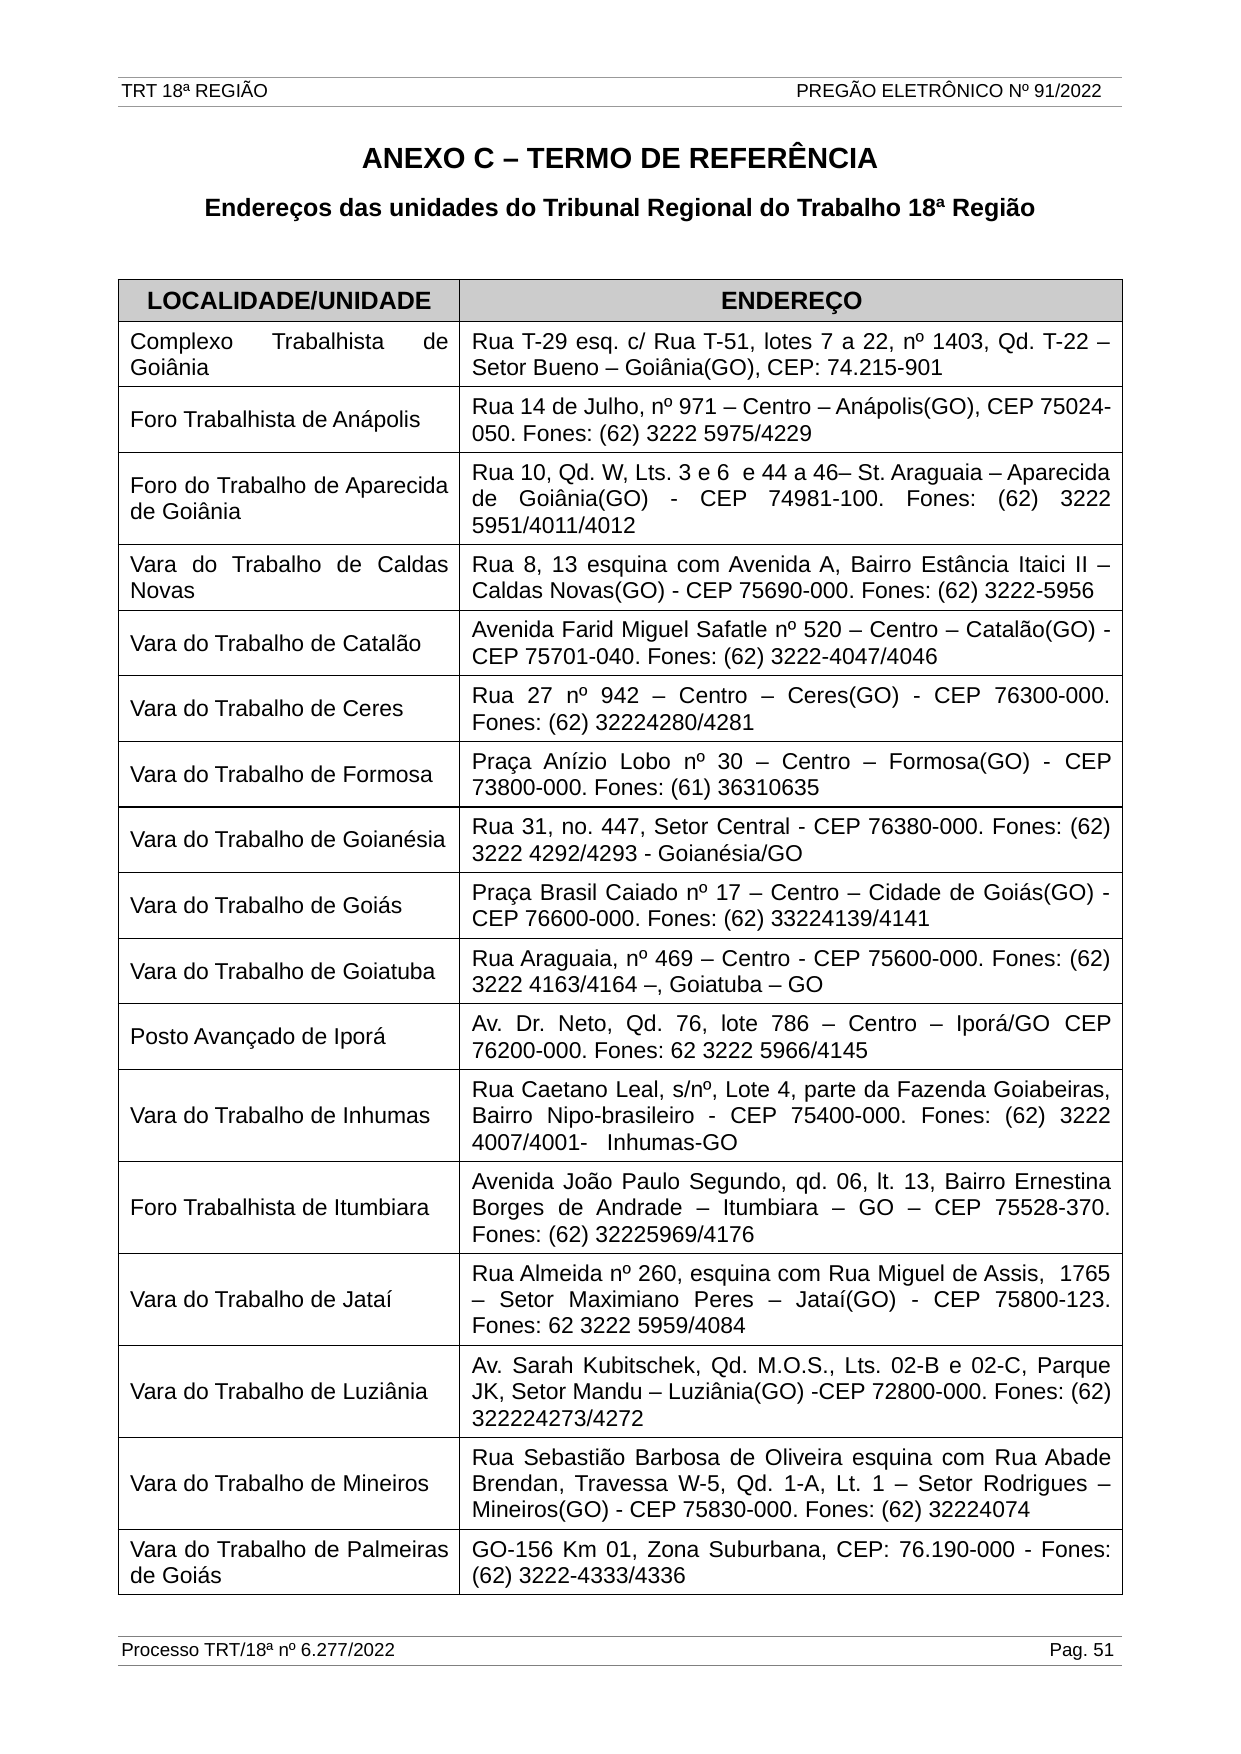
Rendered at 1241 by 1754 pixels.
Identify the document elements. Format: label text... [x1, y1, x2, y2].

table_cell Vara do Trabalho de Goianésia [119, 808, 459, 872]
table_cell Rua Almeida nº 260, esquina com Rua Miguel de Assis, 1765 – Setor Maximiano Peres – Jataí(GO) - CEP 75800-123. Fones: 62 3222 5959/4084 [460, 1254, 1122, 1345]
table_header LOCALIDADE/UNIDADE [119, 280, 459, 321]
table_cell Foro do Trabalho de Aparecida de Goiânia [119, 453, 459, 544]
table_cell Rua 27 nº 942 – Centro – Ceres(GO) - CEP 76300-000. Fones: (62) 32224280/4281 [460, 676, 1122, 741]
table_cell Vara do Trabalho de Catalão [119, 611, 459, 675]
table_cell Rua 31, no. 447, Setor Central - CEP 76380-000. Fones: (62) 3222 4292/4293 - Goianésia/GO [460, 808, 1122, 872]
table_cell Vara do Trabalho de Goiatuba [119, 939, 459, 1003]
table_cell Vara do Trabalho de Goiás [119, 873, 459, 938]
table_cell Avenida João Paulo Segundo, qd. 06, lt. 13, Bairro Ernestina Borges de Andrade – Itumbiara – GO – CEP 75528-370. Fones: (62) 32225969/4176 [460, 1162, 1122, 1253]
table_cell Complexo Trabalhista de Goiânia [119, 322, 459, 386]
table_cell Vara do Trabalho de Jataí [119, 1254, 459, 1345]
table_cell Rua Sebastião Barbosa de Oliveira esquina com Rua Abade Brendan, Travessa W-5, Qd. 1-A, Lt. 1 – Setor Rodrigues – Mineiros(GO) - CEP 75830-000. Fones: (62) 32224074 [460, 1438, 1122, 1529]
table_cell Foro Trabalhista de Anápolis [119, 387, 459, 452]
table_cell Rua 8, 13 esquina com Avenida A, Bairro Estância Itaici II – Caldas Novas(GO) - CEP 75690-000. Fones: (62) 3222-5956 [460, 545, 1122, 609]
table_cell Vara do Trabalho de Luziânia [119, 1346, 459, 1437]
table_cell Rua T-29 esq. c/ Rua T-51, lotes 7 a 22, nº 1403, Qd. T-22 – Setor Bueno – Goiânia(GO), CEP: 74.215-901 [460, 322, 1122, 386]
table_cell Vara do Trabalho de Ceres [119, 676, 459, 741]
table_cell Av. Sarah Kubitschek, Qd. M.O.S., Lts. 02-B e 02-C, Parque JK, Setor Mandu – Luziânia(GO) -CEP 72800-000. Fones: (62) 322224273/4272 [460, 1346, 1122, 1437]
table_cell Rua Caetano Leal, s/nº, Lote 4, parte da Fazenda Goiabeiras, Bairro Nipo-brasileiro - CEP 75400-000. Fones: (62) 3222 4007/4001- Inhumas-GO [460, 1070, 1122, 1161]
table_cell Vara do Trabalho de Caldas Novas [119, 545, 459, 609]
table_header ENDEREÇO [460, 280, 1122, 321]
table_cell Praça Anízio Lobo nº 30 – Centro – Formosa(GO) - CEP 73800-000. Fones: (61) 36310635 [460, 742, 1122, 806]
table_cell Praça Brasil Caiado nº 17 – Centro – Cidade de Goiás(GO) - CEP 76600-000. Fones: (62) 33224139/4141 [460, 873, 1122, 938]
table_cell Vara do Trabalho de Inhumas [119, 1070, 459, 1161]
table_cell GO-156 Km 01, Zona Suburbana, CEP: 76.190-000 - Fones: (62) 3222-4333/4336 [460, 1530, 1122, 1594]
table_cell Avenida Farid Miguel Safatle nº 520 – Centro – Catalão(GO) - CEP 75701-040. Fones: (62) 3222-4047/4046 [460, 611, 1122, 675]
table_cell Vara do Trabalho de Formosa [119, 742, 459, 806]
text ANEXO C – TERMO DE REFERÊNCIA [118, 141, 1122, 175]
table_cell Vara do Trabalho de Palmeiras de Goiás [119, 1530, 459, 1594]
table_cell Rua 14 de Julho, nº 971 – Centro – Anápolis(GO), CEP 75024-050. Fones: (62) 3222 5975/4229 [460, 387, 1122, 452]
text Endereços das unidades do Tribunal Regional do Trabalho 18ª Região [118, 193, 1122, 221]
table_cell Vara do Trabalho de Mineiros [119, 1438, 459, 1529]
table_cell Posto Avançado de Iporá [119, 1004, 459, 1069]
table_cell Rua Araguaia, nº 469 – Centro - CEP 75600-000. Fones: (62) 3222 4163/4164 –, Goiatuba – GO [460, 939, 1122, 1003]
table_cell Rua 10, Qd. W, Lts. 3 e 6 e 44 a 46– St. Araguaia – Aparecida de Goiânia(GO) - CEP 74981-100. Fones: (62) 3222 5951/4011/4012 [460, 453, 1122, 544]
table_cell Foro Trabalhista de Itumbiara [119, 1162, 459, 1253]
table_cell Av. Dr. Neto, Qd. 76, lote 786 – Centro – Iporá/GO CEP 76200-000. Fones: 62 3222 5966/4145 [460, 1004, 1122, 1069]
